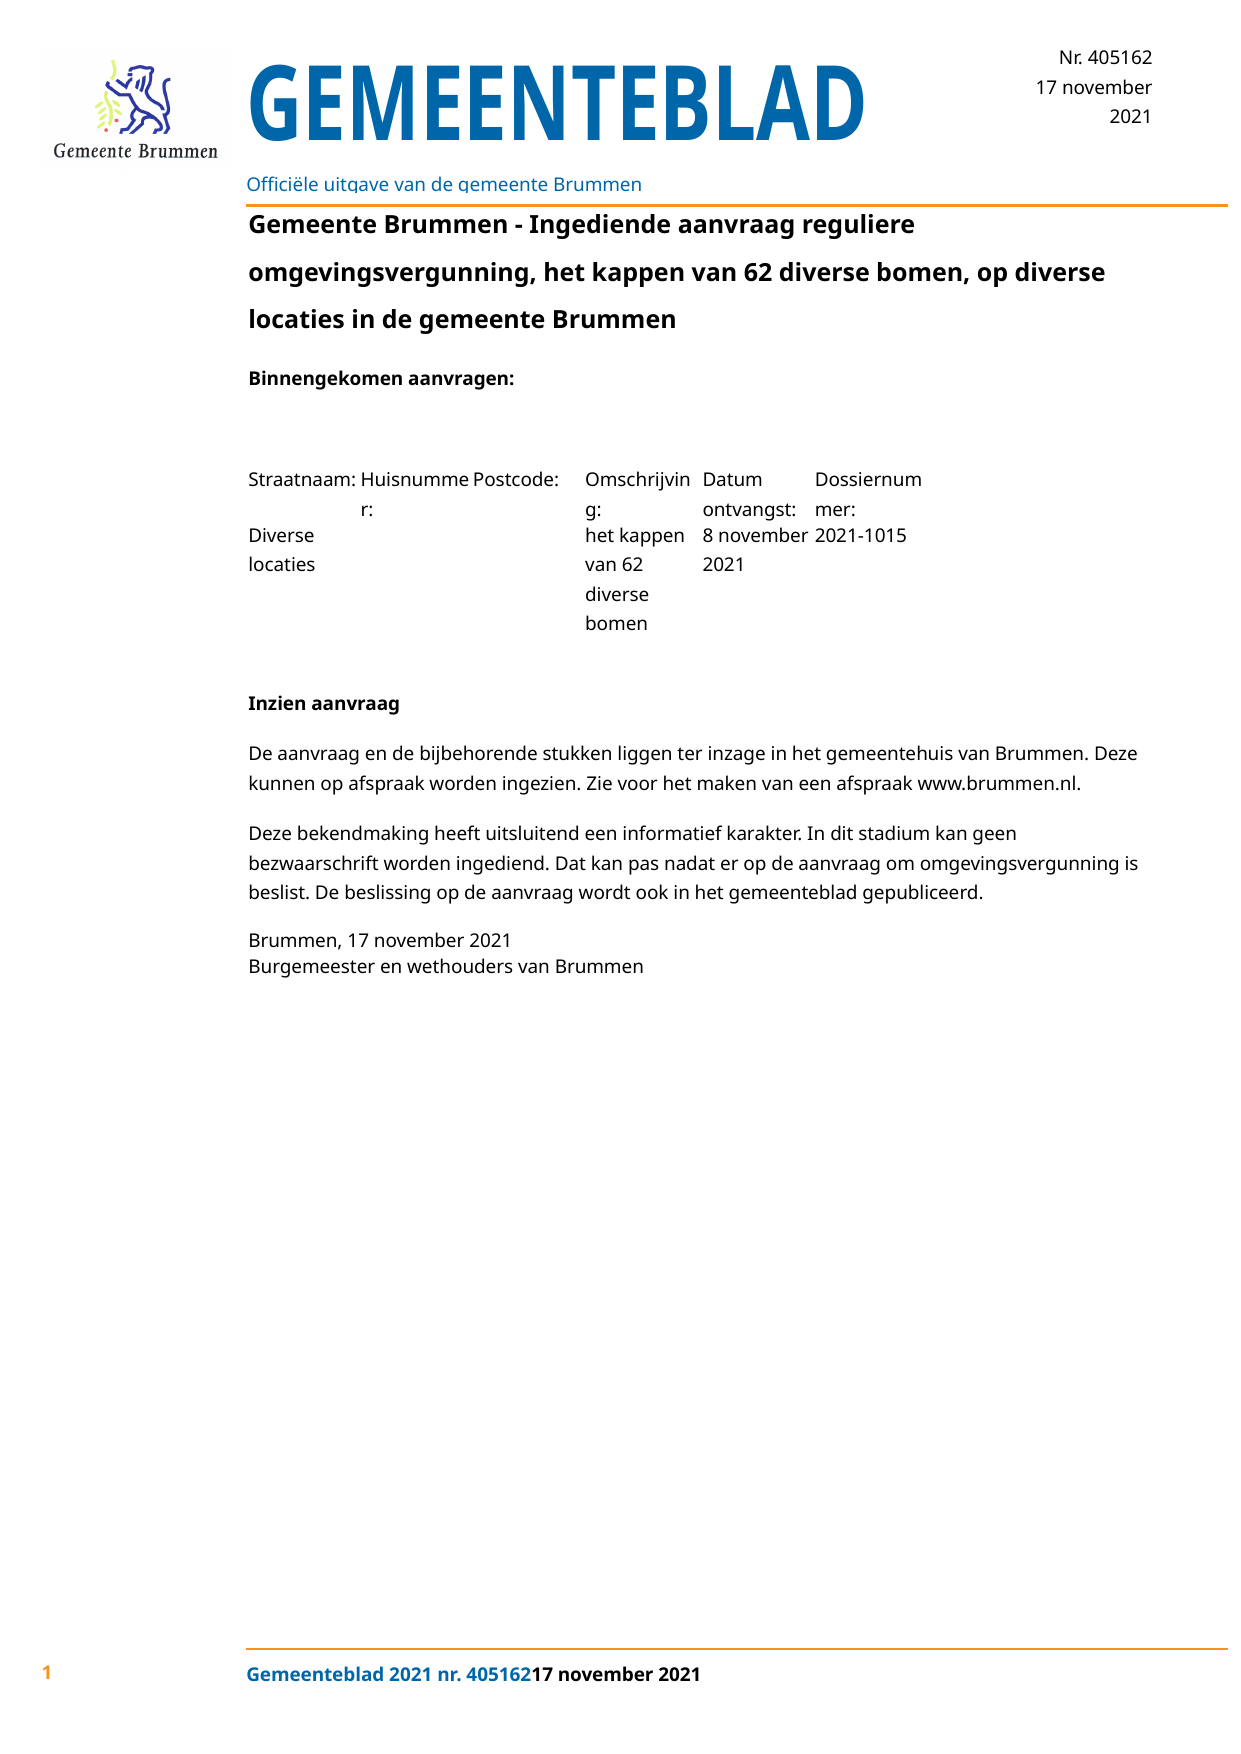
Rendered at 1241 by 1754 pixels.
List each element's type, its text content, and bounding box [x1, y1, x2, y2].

text Deze bekendmaking heeft uitsluitend een informatief karakter. In dit stadium kan geen bezwaarschrift worden ingediend. Dat kan pas nadat er op de aanvraag om omgevingsvergunning is beslist. De beslissing op de aanvraag wordt ook in het gemeenteblad gepubliceerd. [248, 820, 1152, 905]
text Burgemeester en wethouders van Brummen [248, 953, 1152, 979]
table_cell Diverse locaties [248, 522, 360, 636]
table_header Huisnummer: [360, 466, 473, 522]
table_header Postcode: [473, 466, 585, 522]
text Gemeente Brummen - Ingediende aanvraag reguliere omgevingsvergunning, het kappen van 62 diverse bomen, op diverse locaties in de gemeente Brummen [248, 207, 1152, 336]
table_header [927, 466, 1039, 522]
text Brummen, 17 november 2021 [248, 927, 1152, 953]
text Binnengekomen aanvragen: [248, 366, 1152, 391]
text Inzien aanvraag [248, 690, 1152, 716]
table_header Dossiernummer: [815, 466, 927, 522]
table_header [1039, 466, 1152, 522]
table_cell 2021-1015 [815, 522, 927, 636]
text De aanvraag en de bijbehorende stukken liggen ter inzage in het gemeentehuis van Brummen. Deze kunnen op afspraak worden ingezien. Zie voor het maken van een afspraak www.brummen.nl. [248, 740, 1152, 796]
table_cell het kappen van 62 diverse bomen [585, 522, 702, 636]
table_cell [1039, 522, 1152, 636]
table_header Omschrijving: [585, 466, 702, 522]
table_header Datum ontvangst: [702, 466, 814, 522]
picture [41, 47, 231, 172]
table_cell [473, 522, 585, 636]
table_cell [360, 522, 473, 636]
table_cell 8 november 2021 [702, 522, 814, 636]
table_header Straatnaam: [248, 466, 360, 522]
table_cell [927, 522, 1039, 636]
